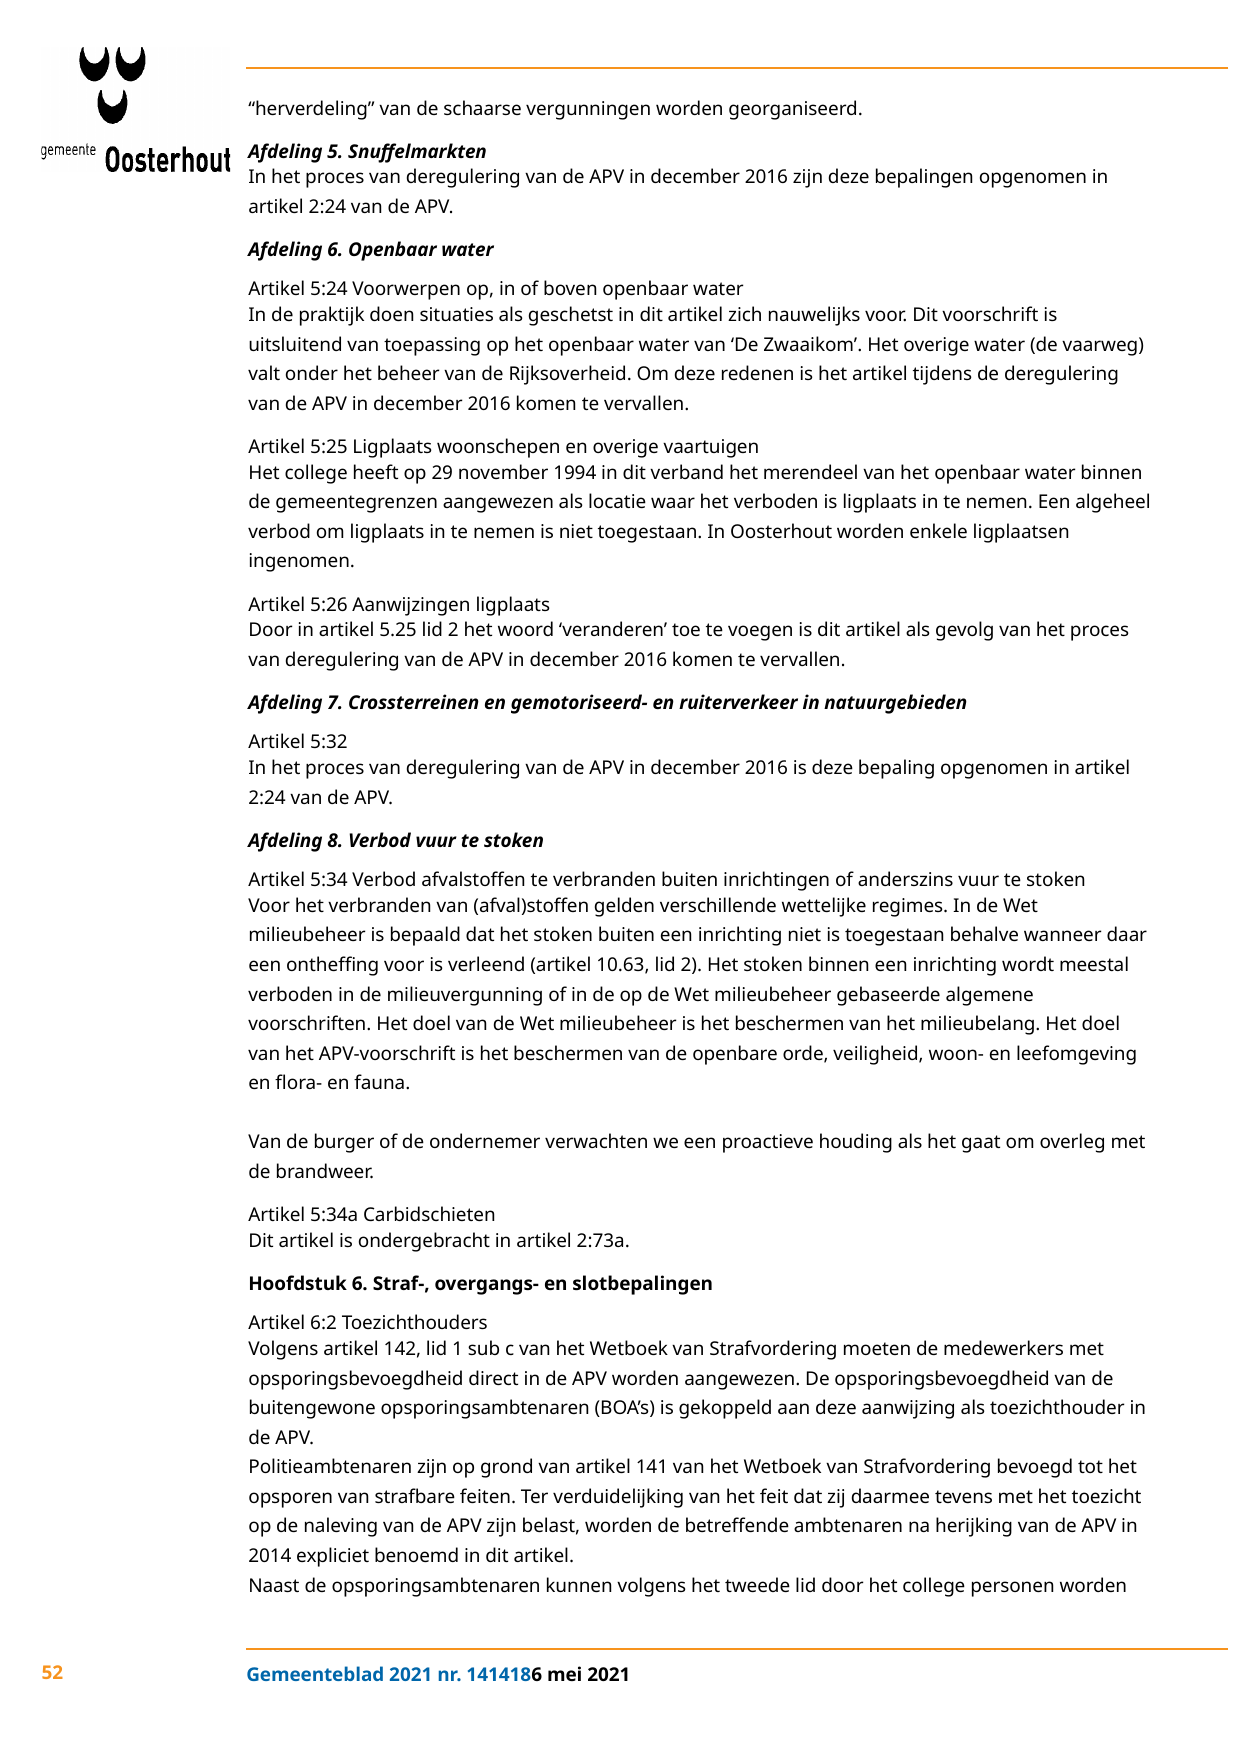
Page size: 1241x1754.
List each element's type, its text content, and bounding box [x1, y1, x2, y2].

text Politieambtenaren zijn op grond van artikel 141 van het Wetboek van Strafvordering bevoegd tot het opsporen van strafbare feiten. Ter verduidelijking van het feit dat zij daarmee tevens met het toezicht op de naleving van de APV zijn belast, worden de betreffende ambtenaren na herijking van de APV in 2014 expliciet benoemd in dit artikel. [248, 1453, 1152, 1568]
text Dit artikel is ondergebracht in artikel 2:73a. [248, 1227, 1152, 1253]
text In de praktijk doen situaties als geschetst in dit artikel zich nauwelijks voor. Dit voorschrift is uitsluitend van toepassing op het openbaar water van ‘De Zwaaikom’. Het overige water (de vaarweg) valt onder het beheer van de Rijksoverheid. Om deze redenen is het artikel tijdens de deregulering van de APV in december 2016 komen te vervallen. [248, 301, 1152, 416]
text Afdeling 7. Crossterreinen en gemotoriseerd- en ruiterverkeer in natuurgebieden [248, 689, 1152, 715]
text Hoofdstuk 6. Straf-, overgangs- en slotbepalingen [248, 1270, 1152, 1296]
text Artikel 6:2 Toezichthouders [248, 1309, 1152, 1335]
text Volgens artikel 142, lid 1 sub c van het Wetboek van Strafvordering moeten de medewerkers met opsporingsbevoegdheid direct in de APV worden aangewezen. De opsporingsbevoegdheid van de buitengewone opsporingsambtenaren (BOA’s) is gekoppeld aan deze aanwijzing als toezichthouder in de APV. [248, 1335, 1152, 1450]
text Van de burger of de ondernemer verwachten we een proactieve houding als het gaat om overleg met de brandweer. [248, 1129, 1152, 1184]
text Artikel 5:34a Carbidschieten [248, 1201, 1152, 1227]
text In het proces van deregulering van de APV in december 2016 zijn deze bepalingen opgenomen in artikel 2:24 van de APV. [248, 164, 1152, 219]
text Afdeling 5. Snuffelmarkten [248, 138, 1152, 164]
text Afdeling 8. Verbod vuur te stoken [248, 827, 1152, 853]
picture [41, 47, 231, 172]
text Naast de opsporingsambtenaren kunnen volgens het tweede lid door het college personen worden [248, 1572, 1152, 1598]
text Door in artikel 5.25 lid 2 het woord ‘veranderen’ toe te voegen is dit artikel als gevolg van het proces van deregulering van de APV in december 2016 komen te vervallen. [248, 617, 1152, 672]
text Artikel 5:26 Aanwijzingen ligplaats [248, 591, 1152, 617]
text In het proces van deregulering van de APV in december 2016 is deze bepaling opgenomen in artikel 2:24 van de APV. [248, 754, 1152, 809]
text Afdeling 6. Openbaar water [248, 236, 1152, 262]
text Het college heeft op 29 november 1994 in dit verband het merendeel van het openbaar water binnen de gemeentegrenzen aangewezen als locatie waar het verboden is ligplaats in te nemen. Een algeheel verbod om ligplaats in te nemen is niet toegestaan. In Oosterhout worden enkele ligplaatsen ingenomen. [248, 459, 1152, 573]
text Artikel 5:25 Ligplaats woonschepen en overige vaartuigen [248, 433, 1152, 459]
text Artikel 5:32 [248, 728, 1152, 754]
text Artikel 5:34 Verbod afvalstoffen te verbranden buiten inrichtingen of anderszins vuur te stoken [248, 866, 1152, 892]
text “herverdeling” van de schaarse vergunningen worden georganiseerd. [248, 95, 1152, 121]
text Artikel 5:24 Voorwerpen op, in of boven openbaar water [248, 276, 1152, 301]
text Voor het verbranden van (afval)stoffen gelden verschillende wettelijke regimes. In de Wet milieubeheer is bepaald dat het stoken buiten een inrichting niet is toegestaan behalve wanneer daar een ontheffing voor is verleend (artikel 10.63, lid 2). Het stoken binnen een inrichting wordt meestal verboden in de milieuvergunning of in de op de Wet milieubeheer gebaseerde algemene voorschriften. Het doel van de Wet milieubeheer is het beschermen van het milieubelang. Het doel van het APV-voorschrift is het beschermen van de openbare orde, veiligheid, woon- en leefomgeving en flora- en fauna. [248, 892, 1152, 1095]
